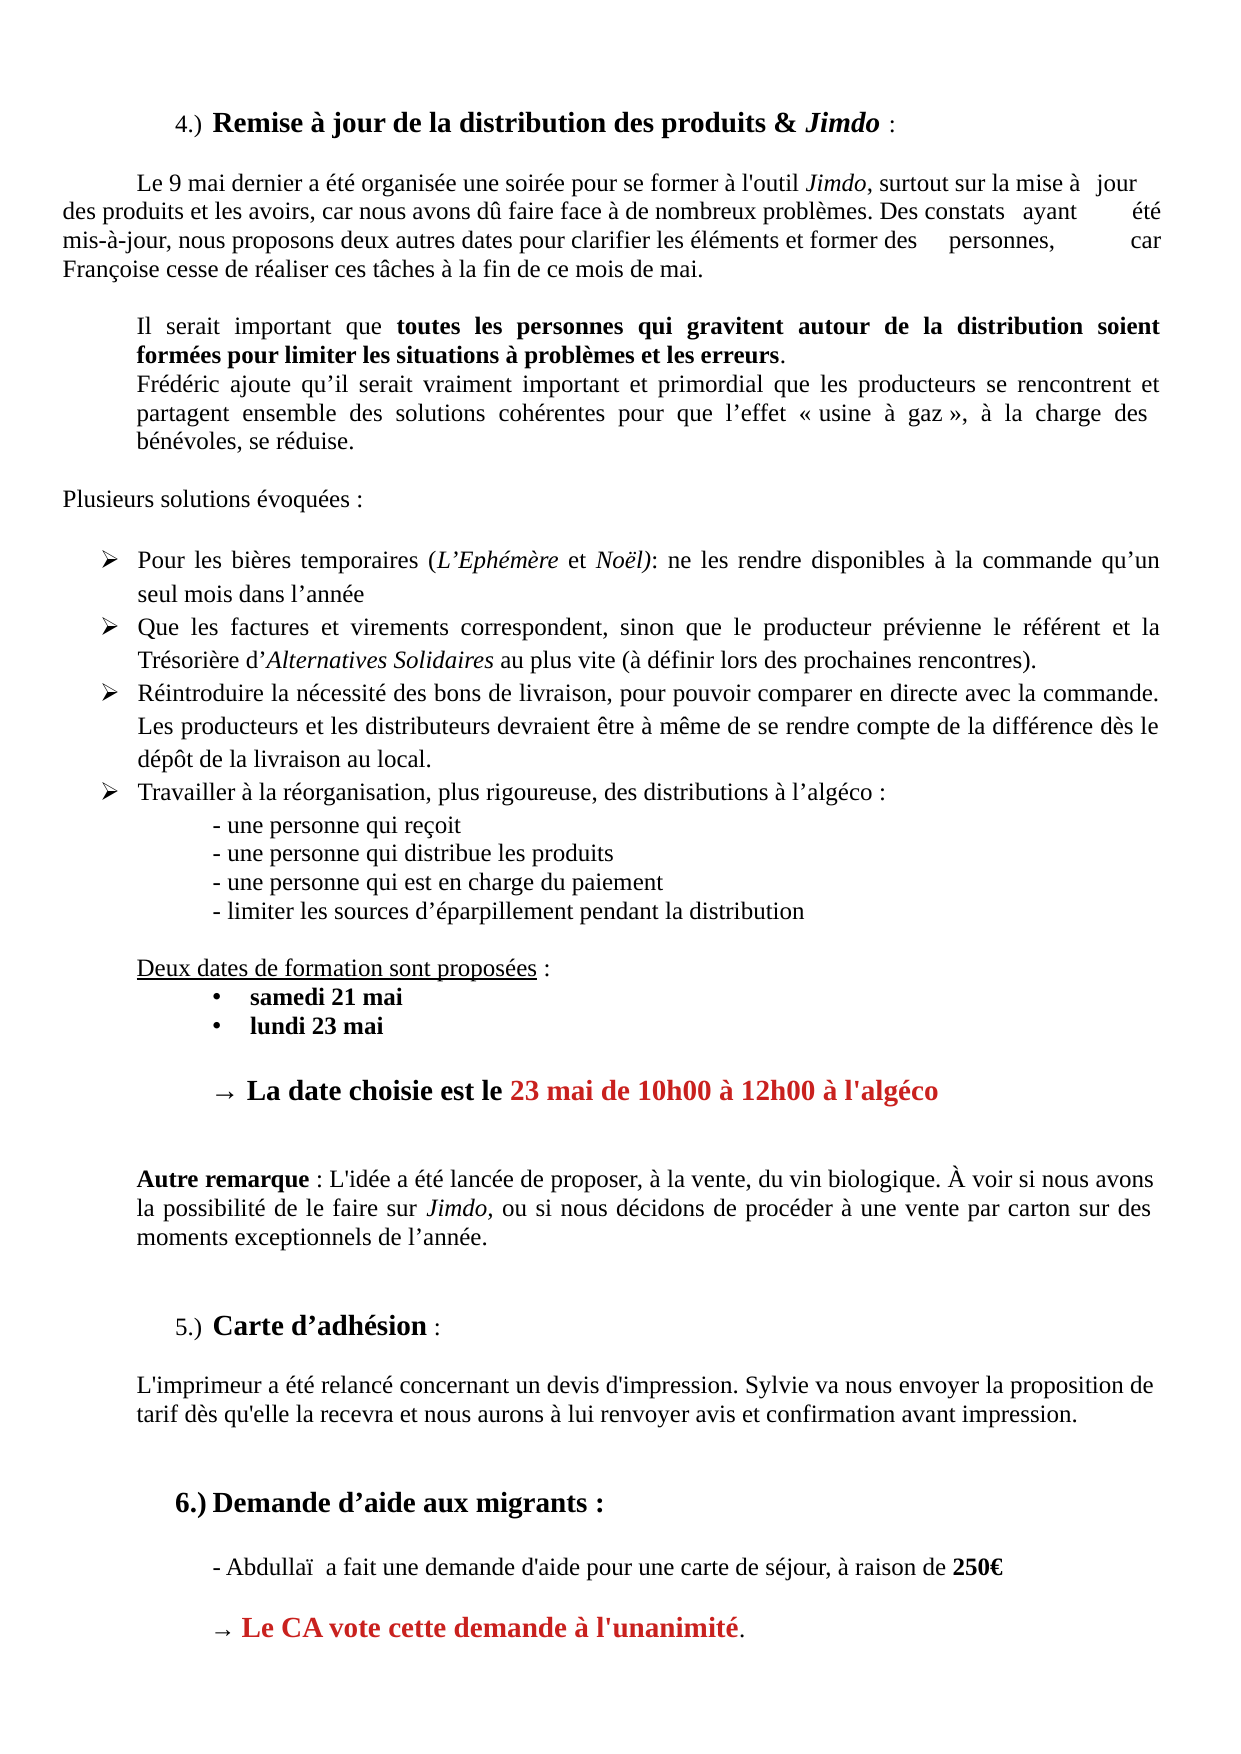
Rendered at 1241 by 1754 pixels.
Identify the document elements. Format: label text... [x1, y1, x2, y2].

text Deux dates de formation sont proposées : [62, 953, 1161, 982]
list Remise à jour de la distribution des produits & Jimdo : [175, 105, 1161, 139]
text → Le CA vote cette demande à l'unanimité. [62, 1610, 1161, 1643]
list Travailler à la réorganisation, plus rigoureuse, des distributions à l’algéco : [100, 777, 1161, 806]
list samedi 21 mai [212, 982, 1161, 1011]
list - une personne qui distribue les produits [175, 838, 1161, 867]
list Pour les bières temporaires (L’Ephémère et Noël): ne les rendre disponibles à la commande qu’un seul mois dans l’année [100, 546, 1161, 607]
list lundi 23 mai [212, 1011, 1161, 1040]
text Le 9 mai dernier a été organisée une soirée pour se former à l'outil Jimdo, surtout sur la mise à jour des produits et les avoirs, car nous avons dû faire face à de nombreux problèmes. Des constats ayant été mis-à-jour, nous proposons deux autres dates pour clarifier les éléments et former des personnes, car Françoise cesse de réaliser ces tâches à la fin de ce mois de mai. [62, 168, 1161, 283]
list - Abdullaï a fait une demande d'aide pour une carte de séjour, à raison de 250€ [175, 1552, 1161, 1581]
text → La date choisie est le 23 mai de 10h00 à 12h00 à l'algéco [62, 1073, 1161, 1107]
list - limiter les sources d’éparpillement pendant la distribution [175, 896, 1161, 925]
list - une personne qui est en charge du paiement [175, 867, 1161, 896]
list Réintroduire la nécessité des bons de livraison, pour pouvoir comparer en directe avec la commande. Les producteurs et les distributeurs devraient être à même de se rendre compte de la différence dès le dépôt de la livraison au local. [100, 678, 1161, 772]
list Que les factures et virements correspondent, sinon que le producteur prévienne le référent et la Trésorière d’Alternatives Solidaires au plus vite (à définir lors des prochaines rencontres). [100, 612, 1161, 673]
text Il serait important que toutes les personnes qui gravitent autour de la distribution soient formées pour limiter les situations à problèmes et les erreurs. [62, 311, 1161, 369]
text Autre remarque : L'idée a été lancée de proposer, à la vente, du vin biologique. À voir si nous avons la possibilité de le faire sur Jimdo, ou si nous décidons de procéder à une vente par carton sur des moments exceptionnels de l’année. [62, 1164, 1161, 1251]
list Carte d’adhésion : [175, 1308, 1161, 1342]
text Plusieurs solutions évoquées : [62, 484, 1161, 513]
list Demande d’aide aux migrants : [175, 1485, 1161, 1519]
text Frédéric ajoute qu’il serait vraiment important et primordial que les producteurs se rencontrent et partagent ensemble des solutions cohérentes pour que l’effet « usine à gaz », à la charge des bénévoles, se réduise. [62, 369, 1161, 455]
list - une personne qui reçoit [175, 810, 1161, 838]
text L'imprimeur a été relancé concernant un devis d'impression. Sylvie va nous envoyer la proposition de tarif dès qu'elle la recevra et nous aurons à lui renvoyer avis et confirmation avant impression. [62, 1370, 1161, 1428]
